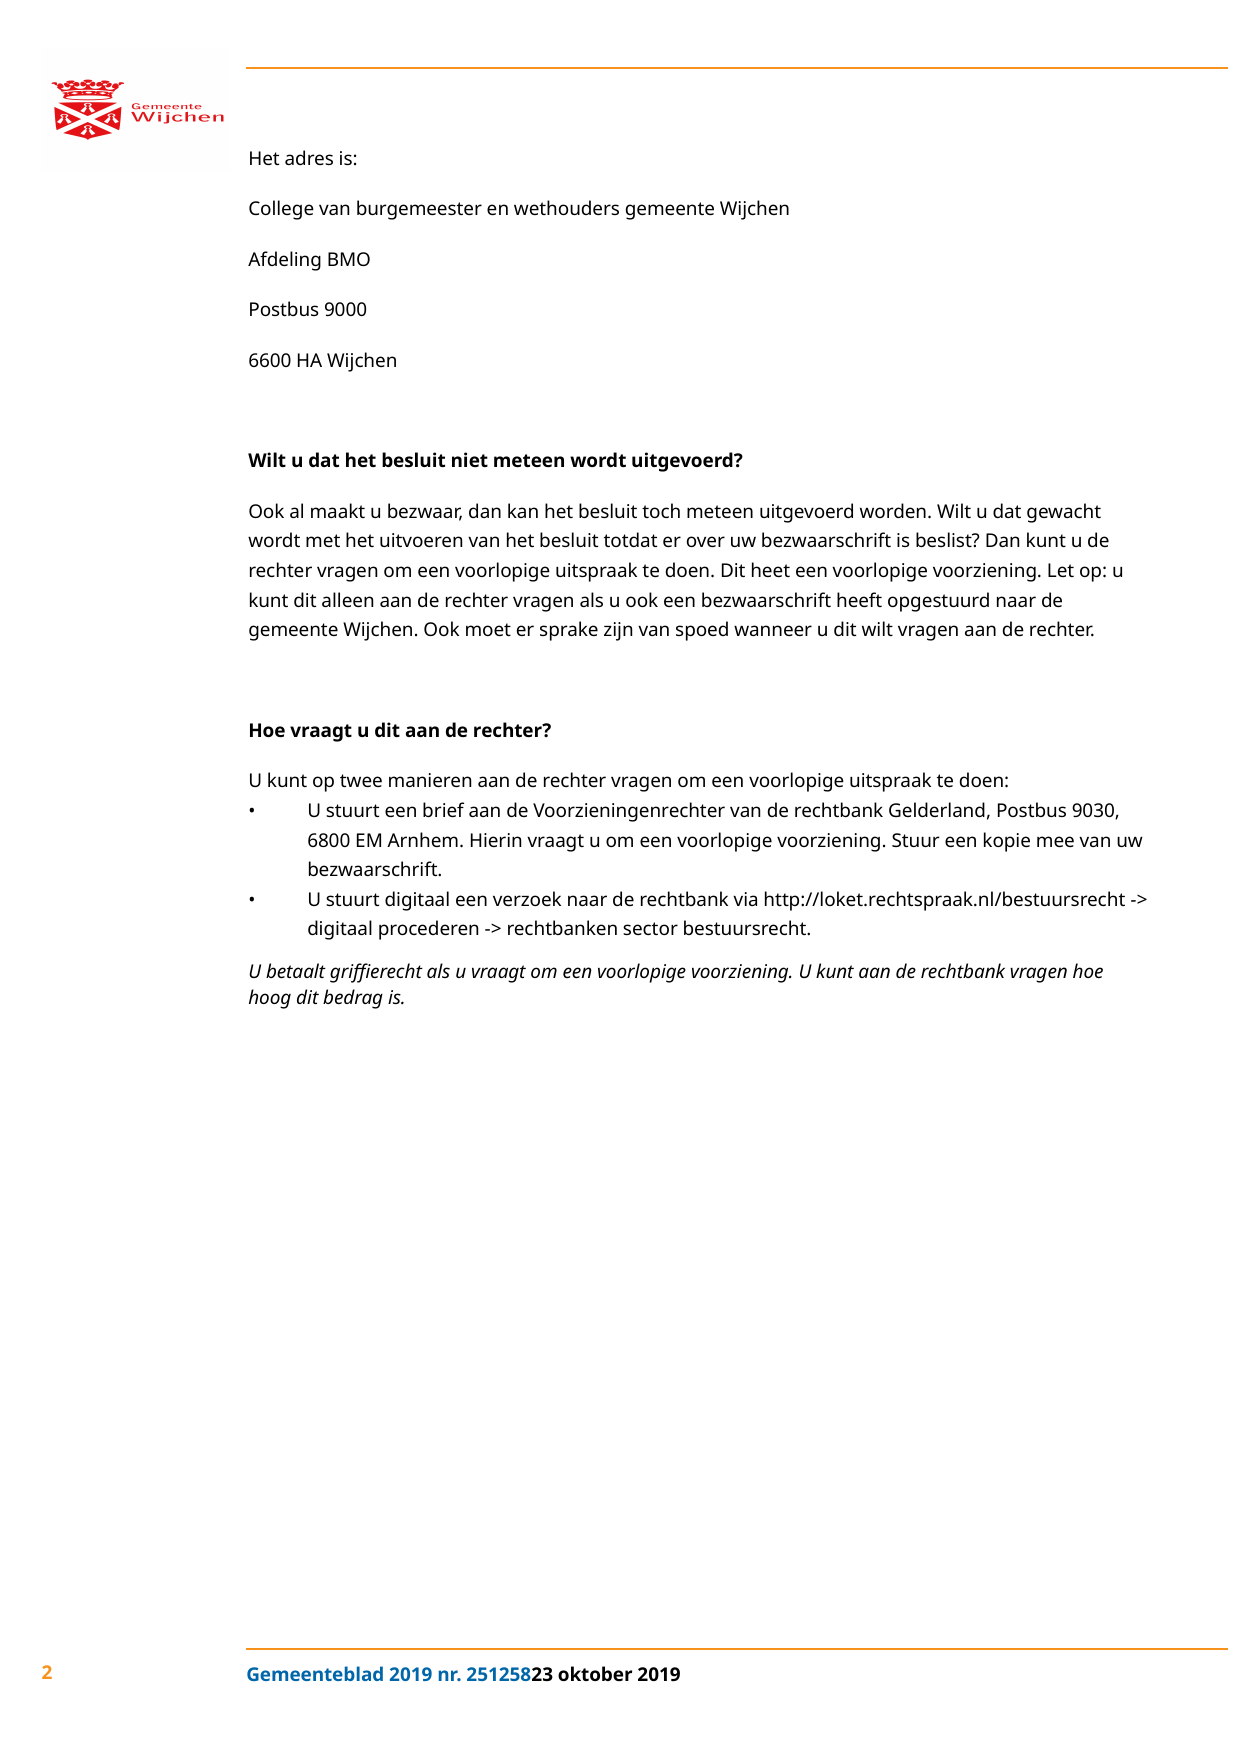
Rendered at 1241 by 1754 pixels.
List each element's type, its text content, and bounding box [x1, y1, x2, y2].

text Het adres is: [248, 145, 1152, 171]
text U kunt op twee manieren aan de rechter vragen om een voorlopige uitspraak te doen: [248, 768, 1152, 793]
text 6600 HA Wijchen [248, 347, 1152, 373]
text Hoe vraagt u dit aan de rechter? [248, 717, 1152, 743]
picture [41, 47, 231, 172]
text Afdeling BMO [248, 246, 1152, 272]
list U stuurt een brief aan de Voorzieningenrechter van de rechtbank Gelderland, Postbus 9030, 6800 EM Arnhem. Hierin vraagt u om een voorlopige voorziening. Stuur een kopie mee van uw bezwaarschrift. [248, 797, 1152, 882]
list U stuurt digitaal een verzoek naar de rechtbank via http://loket.rechtspraak.nl/bestuursrecht -> digitaal procederen -> rechtbanken sector bestuursrecht. [248, 886, 1152, 941]
text College van burgemeester en wethouders gemeente Wijchen [248, 196, 1152, 221]
text Wilt u dat het besluit niet meteen wordt uitgevoerd? [248, 448, 1152, 473]
text Ook al maakt u bezwaar, dan kan het besluit toch meteen uitgevoerd worden. Wilt u dat gewacht wordt met het uitvoeren van het besluit totdat er over uw bezwaarschrift is beslist? Dan kunt u de rechter vragen om een voorlopige uitspraak te doen. Dit heet een voorlopige voorziening. Let op: u kunt dit alleen aan de rechter vragen als u ook een bezwaarschrift heeft opgestuurd naar de gemeente Wijchen. Ook moet er sprake zijn van spoed wanneer u dit wilt vragen aan de rechter. [248, 498, 1152, 642]
text Postbus 9000 [248, 296, 1152, 322]
text U betaalt griffierecht als u vraagt om een voorlopige voorziening. U kunt aan de rechtbank vragen hoe hoog dit bedrag is. [248, 959, 1152, 1010]
